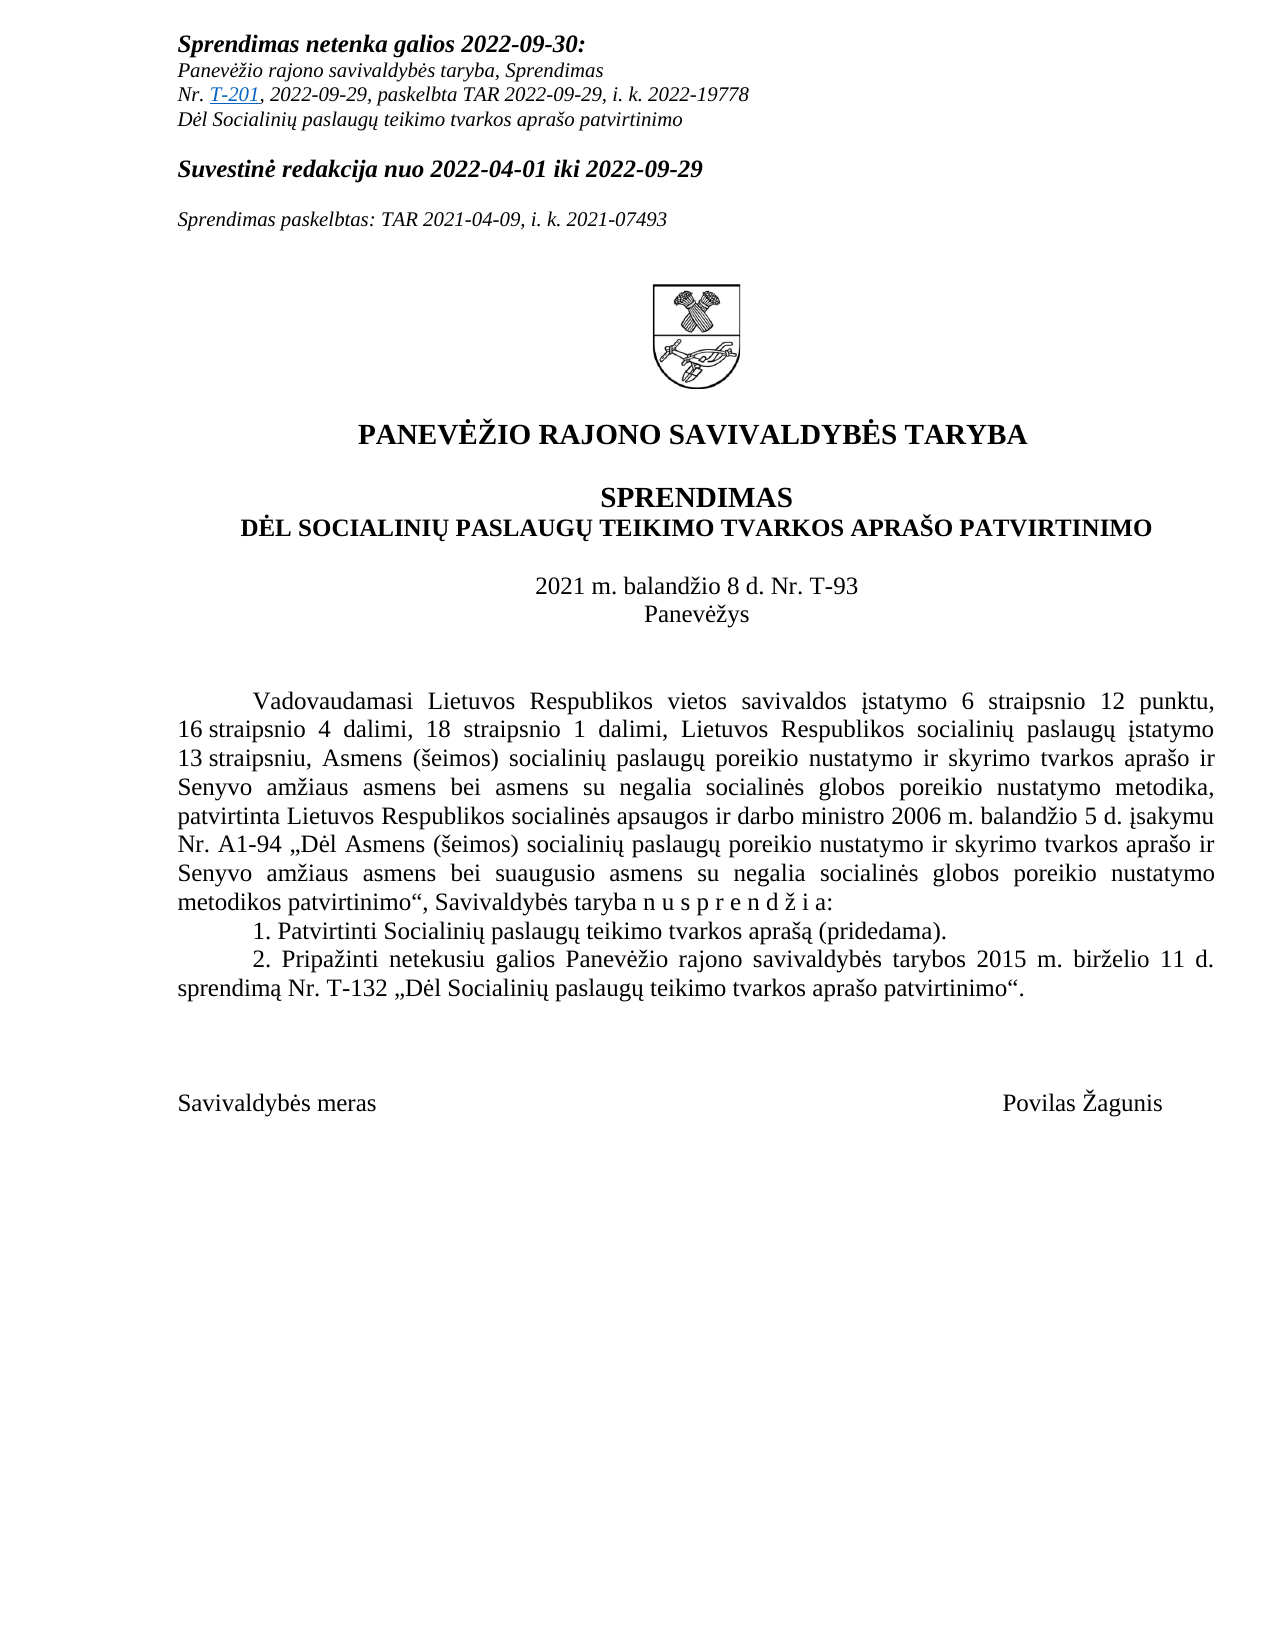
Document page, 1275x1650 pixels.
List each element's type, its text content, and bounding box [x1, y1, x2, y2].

text DĖL SOCIALINIŲ PASLAUGŲ TEIKIMO TVARKOS APRAŠO PATVIRTINIMO [177, 513, 1216, 542]
text 2021 m. balandžio 8 d. Nr. T-93 [177, 571, 1216, 599]
text Sprendimas paskelbtas: TAR 2021-04-09, i. k. 2021-07493 [177, 207, 1216, 231]
text Suvestinė redakcija nuo 2022-04-01 iki 2022-09-29 [177, 154, 1216, 183]
text Sprendimas netenka galios 2022-09-30: [177, 29, 1216, 58]
text Panevėžys [177, 599, 1216, 628]
text Savivaldybės meras Povilas Žagunis [177, 1088, 1216, 1117]
text PANEVĖŽIO RAJONO SAVIVALDYBĖS TARYBA [177, 417, 1216, 451]
text Nr. T-201, 2022-09-29, paskelbta TAR 2022-09-29, i. k. 2022-19778 [177, 82, 1216, 106]
text Panevėžio rajono savivaldybės taryba, Sprendimas [177, 58, 1216, 82]
text Vadovaudamasi Lietuvos Respublikos vietos savivaldos įstatymo 6 straipsnio 12 punktu, 16 straipsnio 4 dalimi, 18 straipsnio 1 dalimi, Lietuvos Respublikos socialinių paslaugų įstatymo 13 straipsniu, Asmens (šeimos) socialinių paslaugų poreikio nustatymo ir skyrimo tvarkos aprašo ir Senyvo amžiaus asmens bei asmens su negalia socialinės globos poreikio nustatymo metodika, patvirtinta Lietuvos Respublikos socialinės apsaugos ir darbo ministro 2006 m. balandžio 5 d. įsakymu Nr. A1-94 „Dėl Asmens (šeimos) socialinių paslaugų poreikio nustatymo ir skyrimo tvarkos aprašo ir Senyvo amžiaus asmens bei suaugusio asmens su negalia socialinės globos poreikio nustatymo metodikos patvirtinimo“, Savivaldybės taryba n u s p r e n d ž i a: [177, 686, 1216, 916]
text SPRENDIMAS [177, 480, 1216, 513]
text 1. Patvirtinti Socialinių paslaugų teikimo tvarkos aprašą (pridedama). [177, 916, 1216, 944]
text 2. Pripažinti netekusiu galios Panevėžio rajono savivaldybės tarybos 2015 m. birželio 11 d. sprendimą Nr. T-132 „Dėl Socialinių paslaugų teikimo tvarkos aprašo patvirtinimo“. [177, 944, 1216, 1002]
text Dėl Socialinių paslaugų teikimo tvarkos aprašo patvirtinimo [177, 106, 1216, 131]
